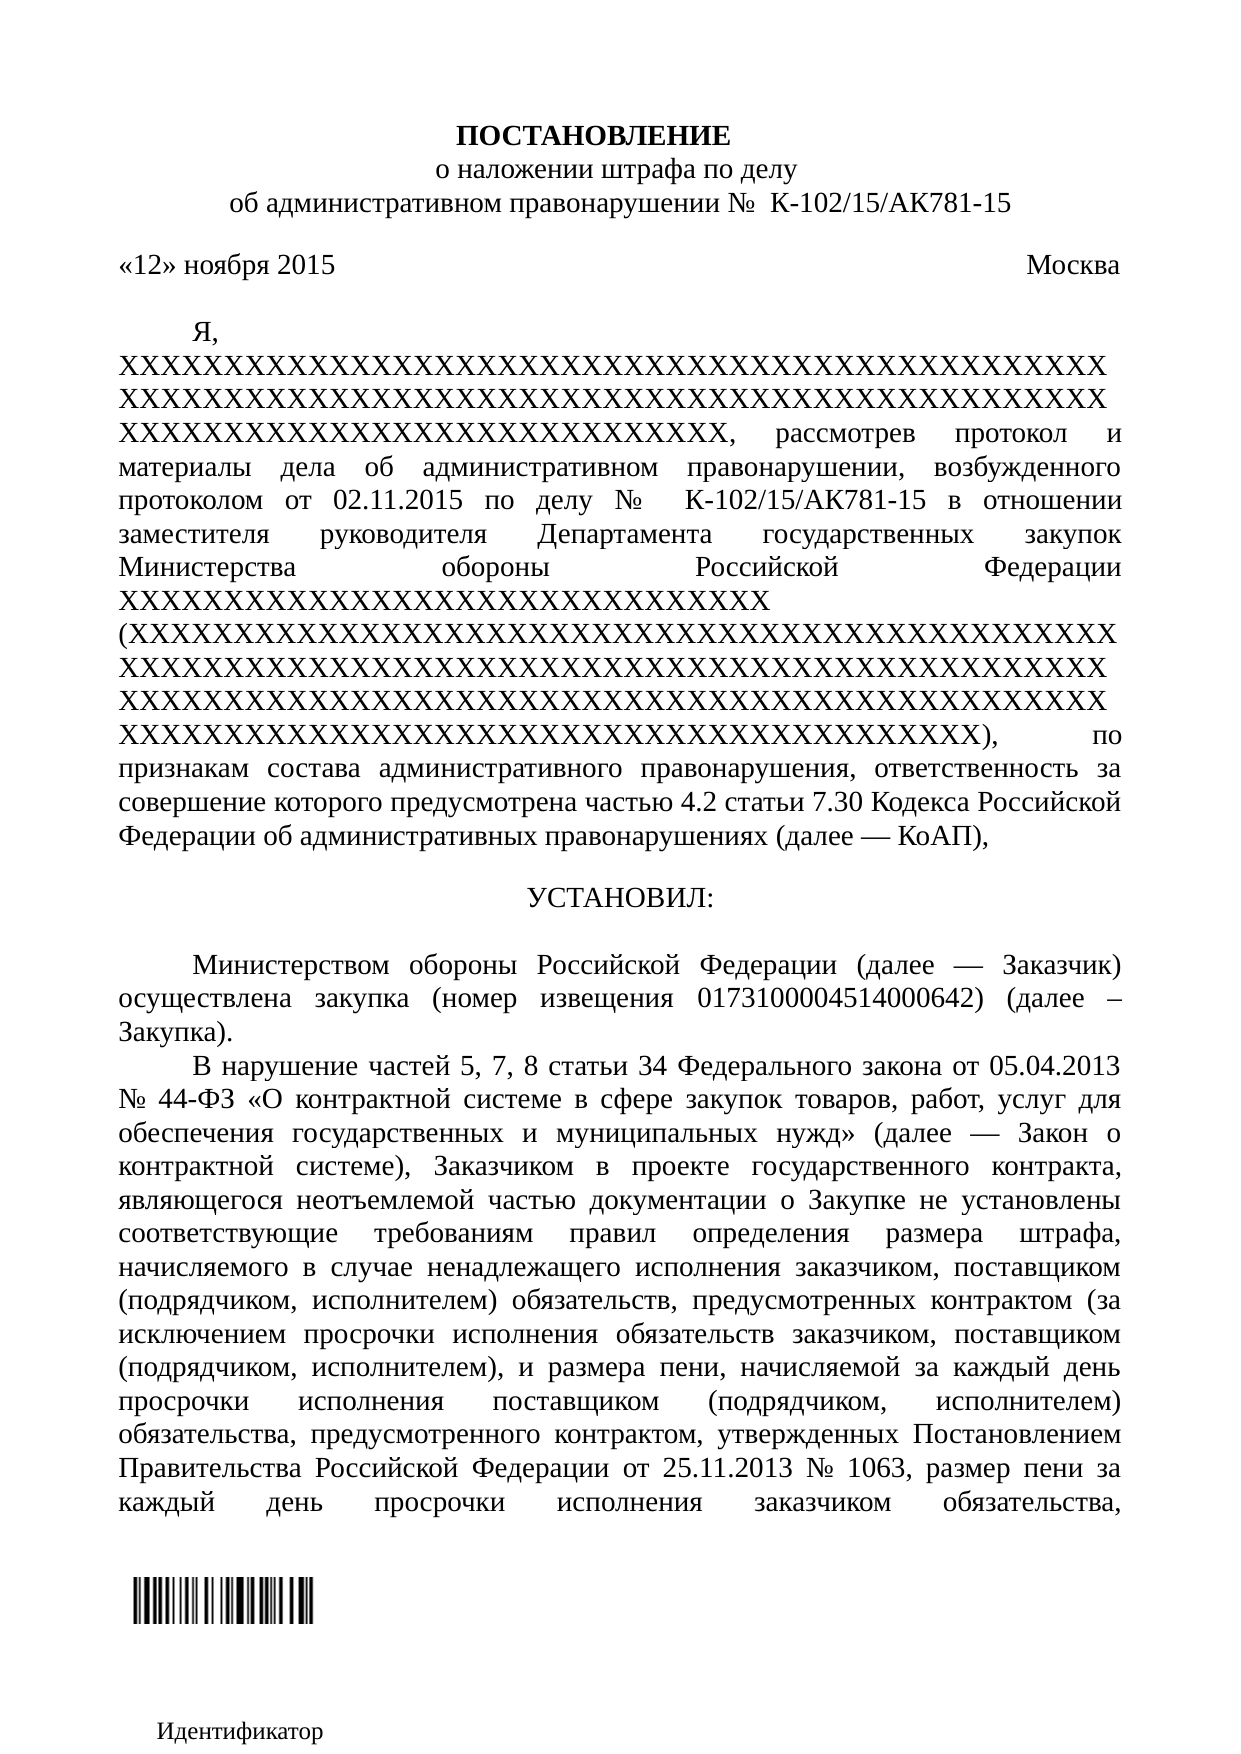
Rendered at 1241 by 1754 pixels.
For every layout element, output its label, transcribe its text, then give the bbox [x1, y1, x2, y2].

text об административном правонарушении № К-102/15/АК781-15 [118, 185, 1122, 219]
picture [118, 1577, 331, 1624]
text Министерством обороны Российской Федерации (далее — Заказчик) осуществлена закупка (номер извещения 0173100004514000642) (далее – Закупка). [118, 947, 1122, 1048]
text Я, XXXXXXXXXXXXXXXXXXXXXXXXXXXXXXXXXXXXXXXXXXXXXXXXXXXXXXXXXXXXXXXXXXXXXXXXXXXXXXXXXXXXXXXXXXXXXXXXXXXXXXXXXXXXXXXXXXXXXXXXXXX, рассмотрев протокол и материалы дела об административном правонарушении, возбужденного протоколом от 02.11.2015 по делу № К-102/15/АК781-15 в отношении заместителя руководителя Департамента государственных закупок Министерства обороны Российской Федерации XXXXXXXXXXXXXXXXXXXXXXXXXXXXXXX (XXXXXXXXXXXXXXXXXXXXXXXXXXXXXXXXXXXXXXXXXXXXXXXXXXXXXXXXXXXXXXXXXXXXXXXXXXXXXXXXXXXXXXXXXXXXXXXXXXXXXXXXXXXXXXXXXXXXXXXXXXXXXXXXXXXXXXXXXXXXXXXXXXXXXXXXXXXXXXXXXXXXXXXXXXXXXXXXXXXXXX), по признакам состава административного правонарушения, ответственность за совершение которого предусмотрена частью 4.2 статьи 7.30 Кодекса Российской Федерации об административных правонарушениях (далее — КоАП), [118, 314, 1122, 851]
text о наложении штрафа по делу [118, 152, 1122, 185]
text «12» ноября 2015 Москва [118, 247, 1122, 281]
text В нарушение частей 5, 7, 8 статьи 34 Федерального закона от 05.04.2013 № 44-ФЗ «О контрактной системе в сфере закупок товаров, работ, услуг для обеспечения государственных и муниципальных нужд» (далее — Закон о контрактной системе), Заказчиком в проекте государственного контракта, являющегося неотъемлемой частью документации о Закупке не установлены соответствующие требованиям правил определения размера штрафа, начисляемого в случае ненадлежащего исполнения заказчиком, поставщиком (подрядчиком, исполнителем) обязательств, предусмотренных контрактом (за исключением просрочки исполнения обязательств заказчиком, поставщиком (подрядчиком, исполнителем), и размера пени, начисляемой за каждый день просрочки исполнения поставщиком (подрядчиком, исполнителем) обязательства, предусмотренного контрактом, утвержденных Постановлением Правительства Российской Федерации от 25.11.2013 № 1063, размер пени за каждый день просрочки исполнения заказчиком обязательства, [118, 1048, 1122, 1517]
text ПОСТАНОВЛЕНИЕ [117, 118, 1078, 152]
text УСТАНОВИЛ: [118, 880, 1122, 913]
